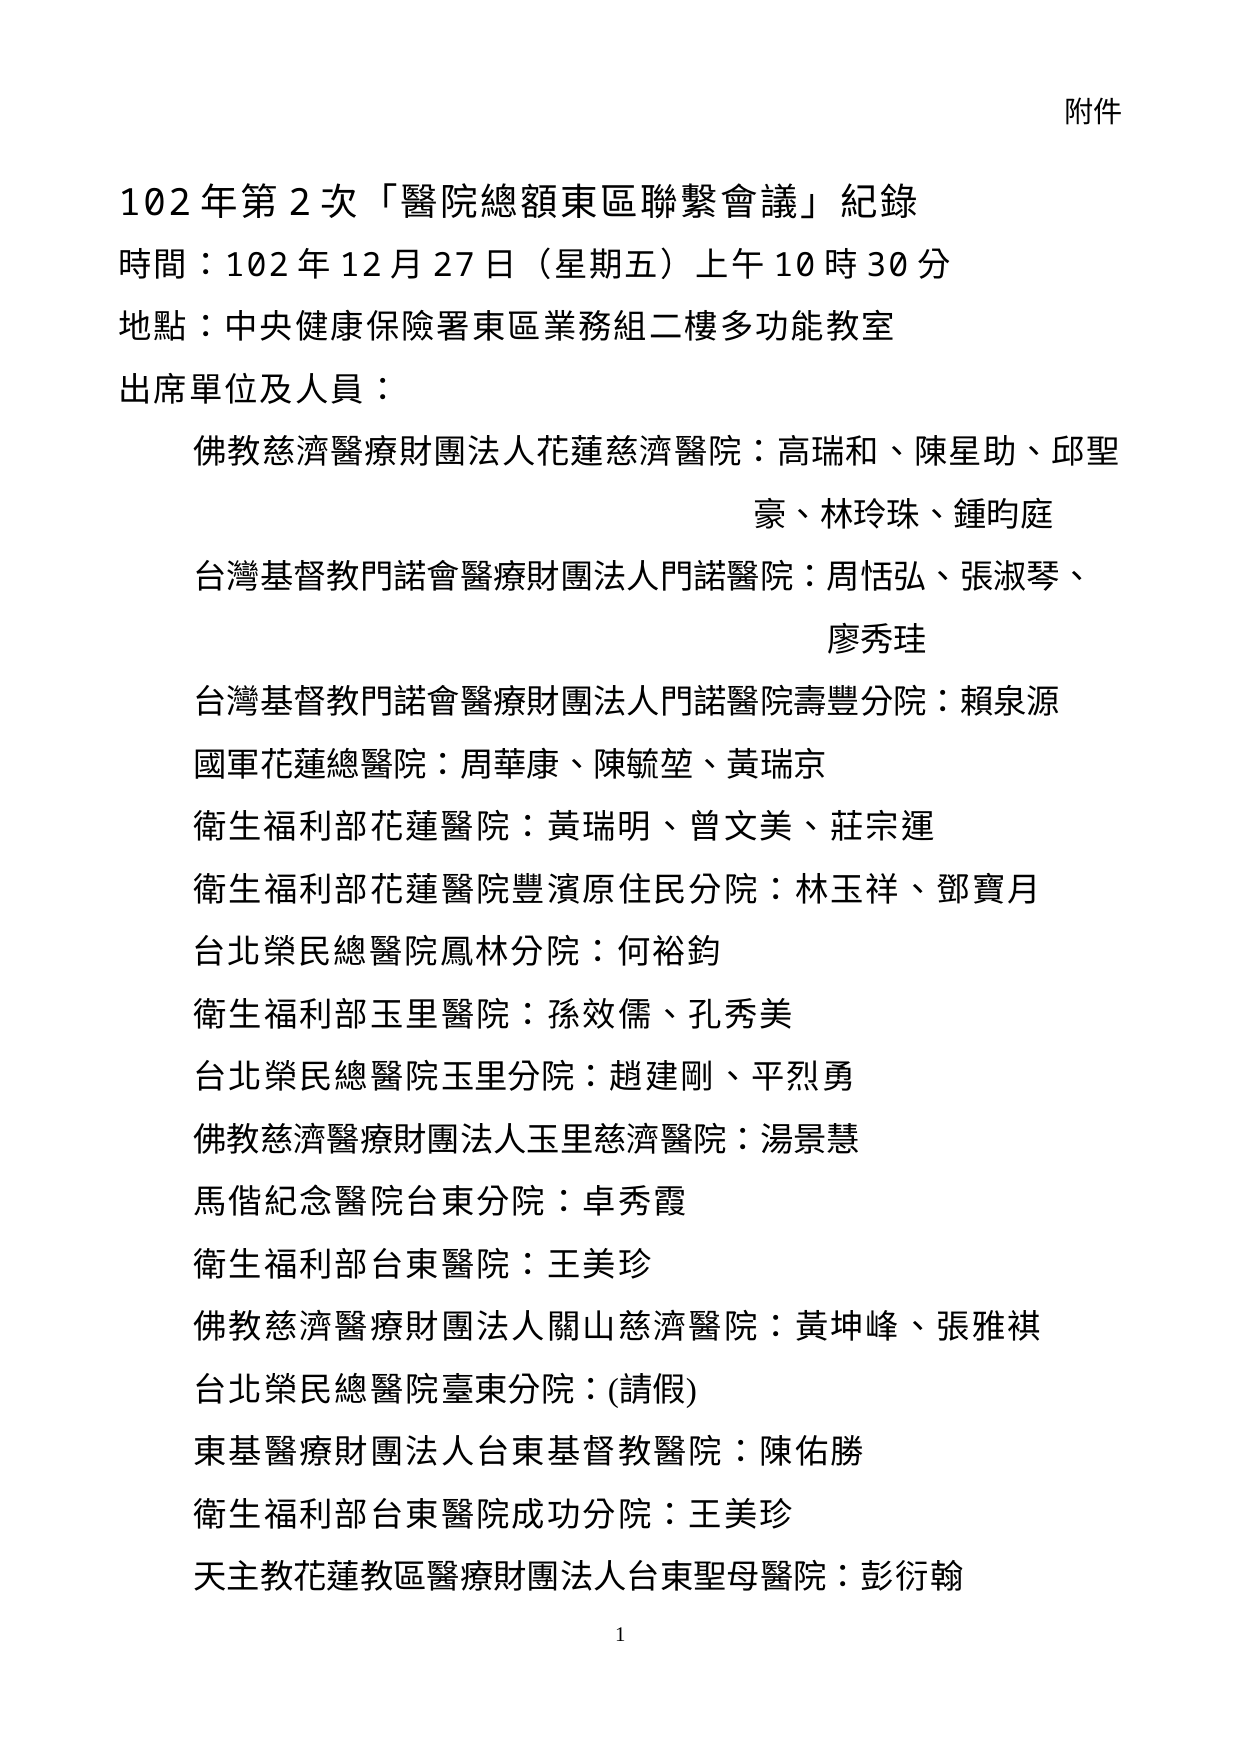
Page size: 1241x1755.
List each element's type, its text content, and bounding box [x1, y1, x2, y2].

text 地點：中央健康保險署東區業務組二樓多功能教室 [118, 283, 1122, 345]
text 出席單位及人員： [118, 345, 1122, 408]
text 台北榮民總醫院臺東分院：(請假) [193, 1345, 1122, 1408]
text 台北榮民總醫院鳳林分院：何裕鈞 [192, 908, 1122, 970]
text 台灣基督教門諾會醫療財團法人門諾醫院：周恬弘、張淑琴、廖秀珪 [193, 533, 1122, 658]
text 衛生福利部台東醫院成功分院：王美珍 [193, 1470, 1122, 1533]
text 佛教慈濟醫療財團法人花蓮慈濟醫院：高瑞和、陳星助、邱聖豪、林玲珠、鍾昀庭 [193, 408, 1122, 533]
text 時間：102年12月27日（星期五）上午10時30分 [118, 220, 1122, 283]
text 衛生福利部玉里醫院：孫效儒、孔秀美 [193, 970, 1122, 1033]
text 台灣基督教門諾會醫療財團法人門諾醫院壽豐分院：賴泉源 [193, 658, 1122, 720]
text 東基醫療財團法人台東基督教醫院：陳佑勝 [193, 1408, 1122, 1470]
text 台北榮民總醫院玉里分院：趙建剛、平烈勇 [193, 1033, 1122, 1095]
text 天主教花蓮教區醫療財團法人台東聖母醫院：彭衍翰 [193, 1533, 1122, 1595]
text 佛教慈濟醫療財團法人玉里慈濟醫院：湯景慧 [193, 1095, 1122, 1158]
text 衛生福利部台東醫院：王美珍 [193, 1220, 1122, 1283]
text 佛教慈濟醫療財團法人關山慈濟醫院：黃坤峰、張雅褀 [193, 1283, 1122, 1345]
text 國軍花蓮總醫院：周華康、陳毓堃、黃瑞京 [193, 720, 1122, 783]
text 衛生福利部花蓮醫院豐濱原住民分院：林玉祥、鄧寶月 [193, 845, 1122, 908]
text 馬偕紀念醫院台東分院：卓秀霞 [193, 1158, 1122, 1220]
text 衛生福利部花蓮醫院：黃瑞明、曾文美、莊宗運 [193, 783, 1122, 845]
text 102年第2次「醫院總額東區聯繫會議」紀錄 [118, 158, 1118, 220]
